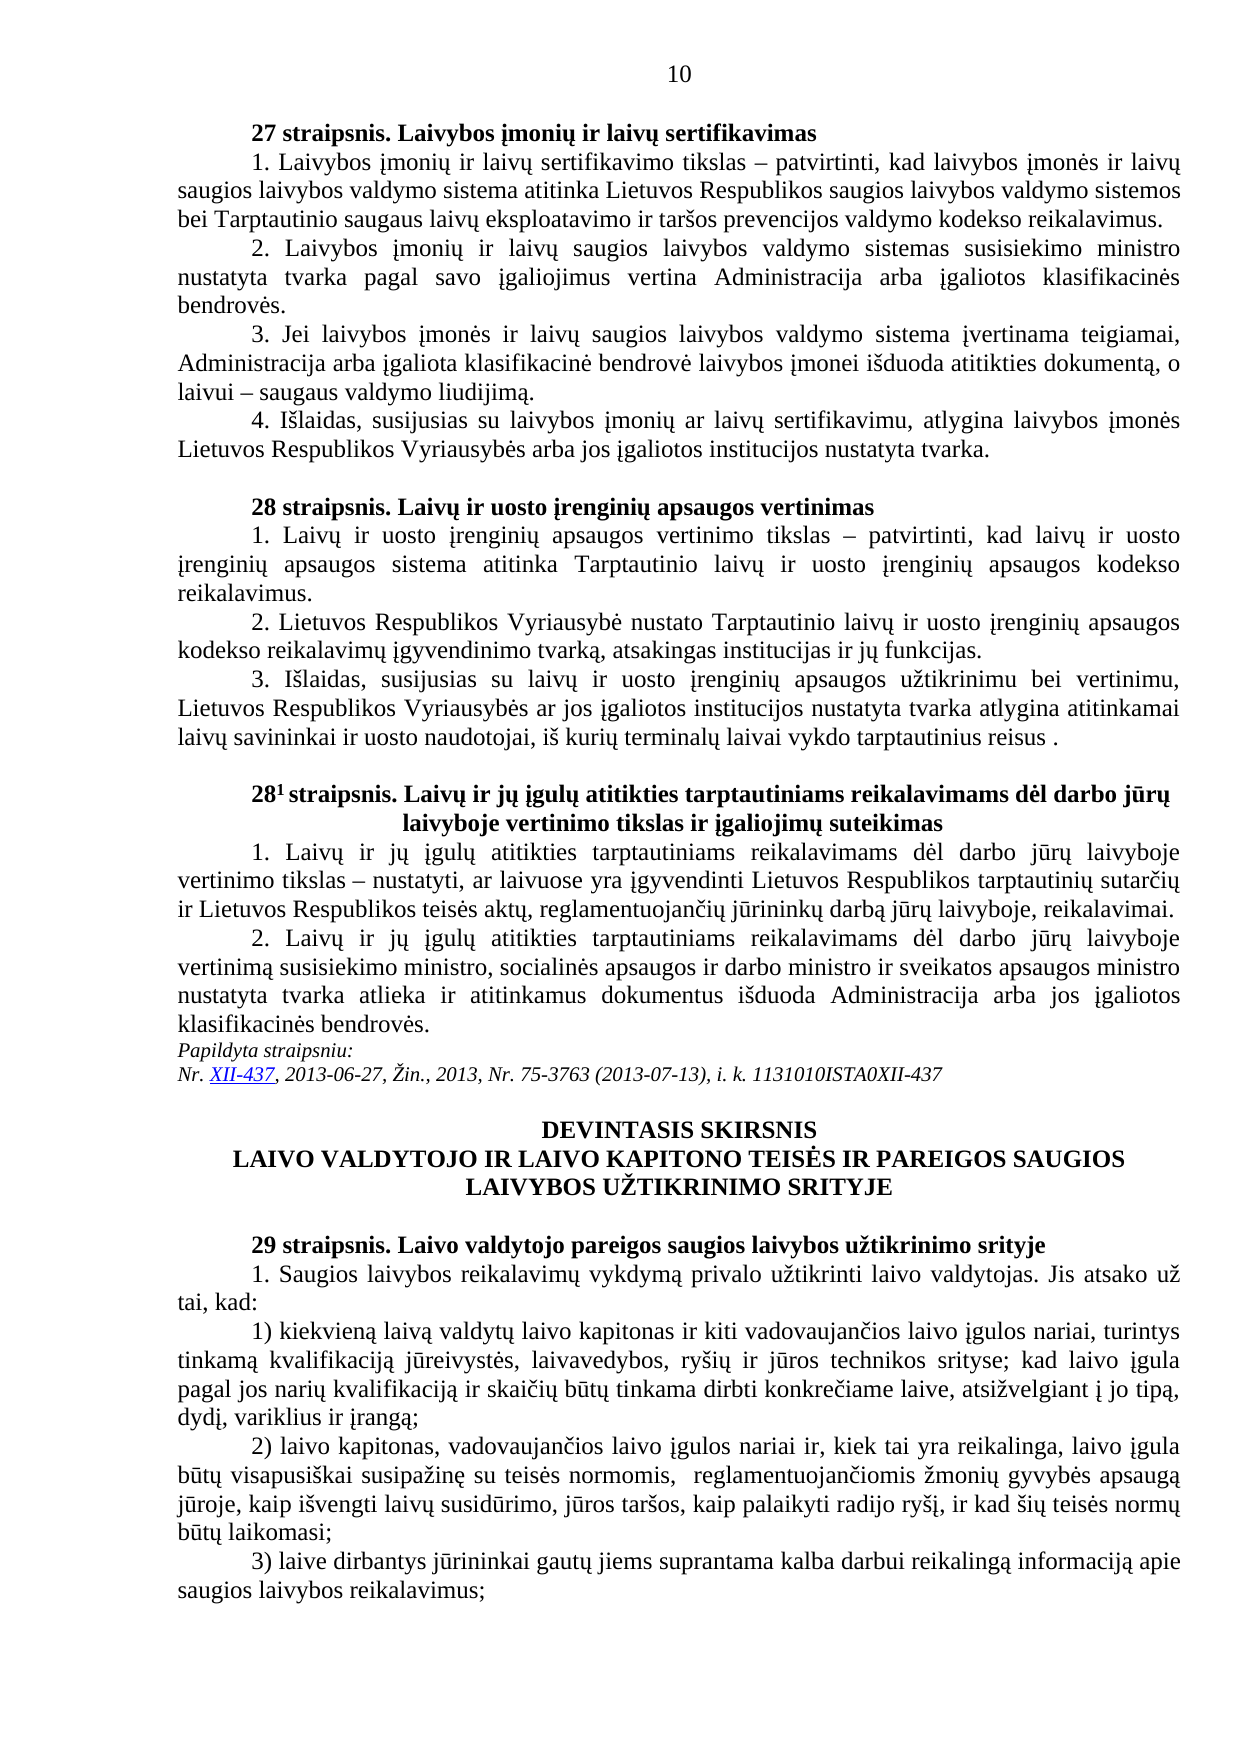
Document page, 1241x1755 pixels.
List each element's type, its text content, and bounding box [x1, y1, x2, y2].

text 3) laive dirbantys jūrininkai gautų jiems suprantama kalba darbui reikalingą informaciją apie saugios laivybos reikalavimus; [177, 1546, 1181, 1604]
text 1. Saugios laivybos reikalavimų vykdymą privalo užtikrinti laivo valdytojas. Jis atsako už tai, kad: [177, 1259, 1181, 1316]
text 2. Laivybos įmonių ir laivų saugios laivybos valdymo sistemas susisiekimo ministro nustatyta tvarka pagal savo įgaliojimus vertina Administracija arba įgaliotos klasifikacinės bendrovės. [177, 233, 1181, 319]
text LAIVO VALDYTOJO IR LAIVO KAPITONO TEISĖS IR PAREIGOS SAUGIOS LAIVYBOS UŽTIKRINIMO SRITYJE [177, 1144, 1181, 1201]
text 2. Laivų ir jų įgulų atitikties tarptautiniams reikalavimams dėl darbo jūrų laivyboje vertinimą susisiekimo ministro, socialinės apsaugos ir darbo ministro ir sveikatos apsaugos ministro nustatyta tvarka atlieka ir atitinkamus dokumentus išduoda Administracija arba jos įgaliotos klasifikacinės bendrovės. [177, 923, 1181, 1038]
text Nr. XII-437, 2013-06-27, Žin., 2013, Nr. 75-3763 (2013-07-13), i. k. 1131010ISTA0XII-437 [177, 1062, 1181, 1086]
text 1. Laivybos įmonių ir laivų sertifikavimo tikslas – patvirtinti, kad laivybos įmonės ir laivų saugios laivybos valdymo sistema atitinka Lietuvos Respublikos saugios laivybos valdymo sistemos bei Tarptautinio saugaus laivų eksploatavimo ir taršos prevencijos valdymo kodekso reikalavimus. [177, 147, 1181, 233]
text 2. Lietuvos Respublikos Vyriausybė nustato Tarptautinio laivų ir uosto įrenginių apsaugos kodekso reikalavimų įgyvendinimo tvarką, atsakingas institucijas ir jų funkcijas. [177, 607, 1181, 664]
text Papildyta straipsniu: [177, 1038, 1181, 1062]
text 3. Išlaidas, susijusias su laivų ir uosto įrenginių apsaugos užtikrinimu bei vertinimu, Lietuvos Respublikos Vyriausybės ar jos įgaliotos institucijos nustatyta tvarka atlygina atitinkamai laivų savininkai ir uosto naudotojai, iš kurių terminalų laivai vykdo tarptautinius reisus . [177, 664, 1181, 751]
text 4. Išlaidas, susijusias su laivybos įmonių ar laivų sertifikavimu, atlygina laivybos įmonės Lietuvos Respublikos Vyriausybės arba jos įgaliotos institucijos nustatyta tvarka. [177, 406, 1181, 463]
text 281 straipsnis. Laivų ir jų įgulų atitikties tarptautiniams reikalavimams dėl darbo jūrų laivyboje vertinimo tikslas ir įgaliojimų suteikimas [251, 779, 1181, 837]
text 3. Jei laivybos įmonės ir laivų saugios laivybos valdymo sistema įvertinama teigiamai, Administracija arba įgaliota klasifikacinė bendrovė laivybos įmonei išduoda atitikties dokumentą, o laivui – saugaus valdymo liudijimą. [177, 319, 1181, 406]
text 27 straipsnis. Laivybos įmonių ir laivų sertifikavimas [177, 118, 1181, 147]
text 1) kiekvieną laivą valdytų laivo kapitonas ir kiti vadovaujančios laivo įgulos nariai, turintys tinkamą kvalifikaciją jūreivystės, laivavedybos, ryšių ir jūros technikos srityse; kad laivo įgula pagal jos narių kvalifikaciją ir skaičių būtų tinkama dirbti konkrečiame laive, atsižvelgiant į jo tipą, dydį, variklius ir įrangą; [177, 1316, 1181, 1431]
text 28 straipsnis. Laivų ir uosto įrenginių apsaugos vertinimas [177, 492, 1181, 521]
text 1. Laivų ir jų įgulų atitikties tarptautiniams reikalavimams dėl darbo jūrų laivyboje vertinimo tikslas – nustatyti, ar laivuose yra įgyvendinti Lietuvos Respublikos tarptautinių sutarčių ir Lietuvos Respublikos teisės aktų, reglamentuojančių jūrininkų darbą jūrų laivyboje, reikalavimai. [177, 837, 1181, 923]
text DEVINTASIS SKIRSNIS [177, 1115, 1181, 1144]
text 1. Laivų ir uosto įrenginių apsaugos vertinimo tikslas – patvirtinti, kad laivų ir uosto įrenginių apsaugos sistema atitinka Tarptautinio laivų ir uosto įrenginių apsaugos kodekso reikalavimus. [177, 521, 1181, 607]
text 29 straipsnis. Laivo valdytojo pareigos saugios laivybos užtikrinimo srityje [177, 1230, 1181, 1259]
text 2) laivo kapitonas, vadovaujančios laivo įgulos nariai ir, kiek tai yra reikalinga, laivo įgula būtų visapusiškai susipažinę su teisės normomis, reglamentuojančiomis žmonių gyvybės apsaugą jūroje, kaip išvengti laivų susidūrimo, jūros taršos, kaip palaikyti radijo ryšį, ir kad šių teisės normų būtų laikomasi; [177, 1431, 1181, 1546]
